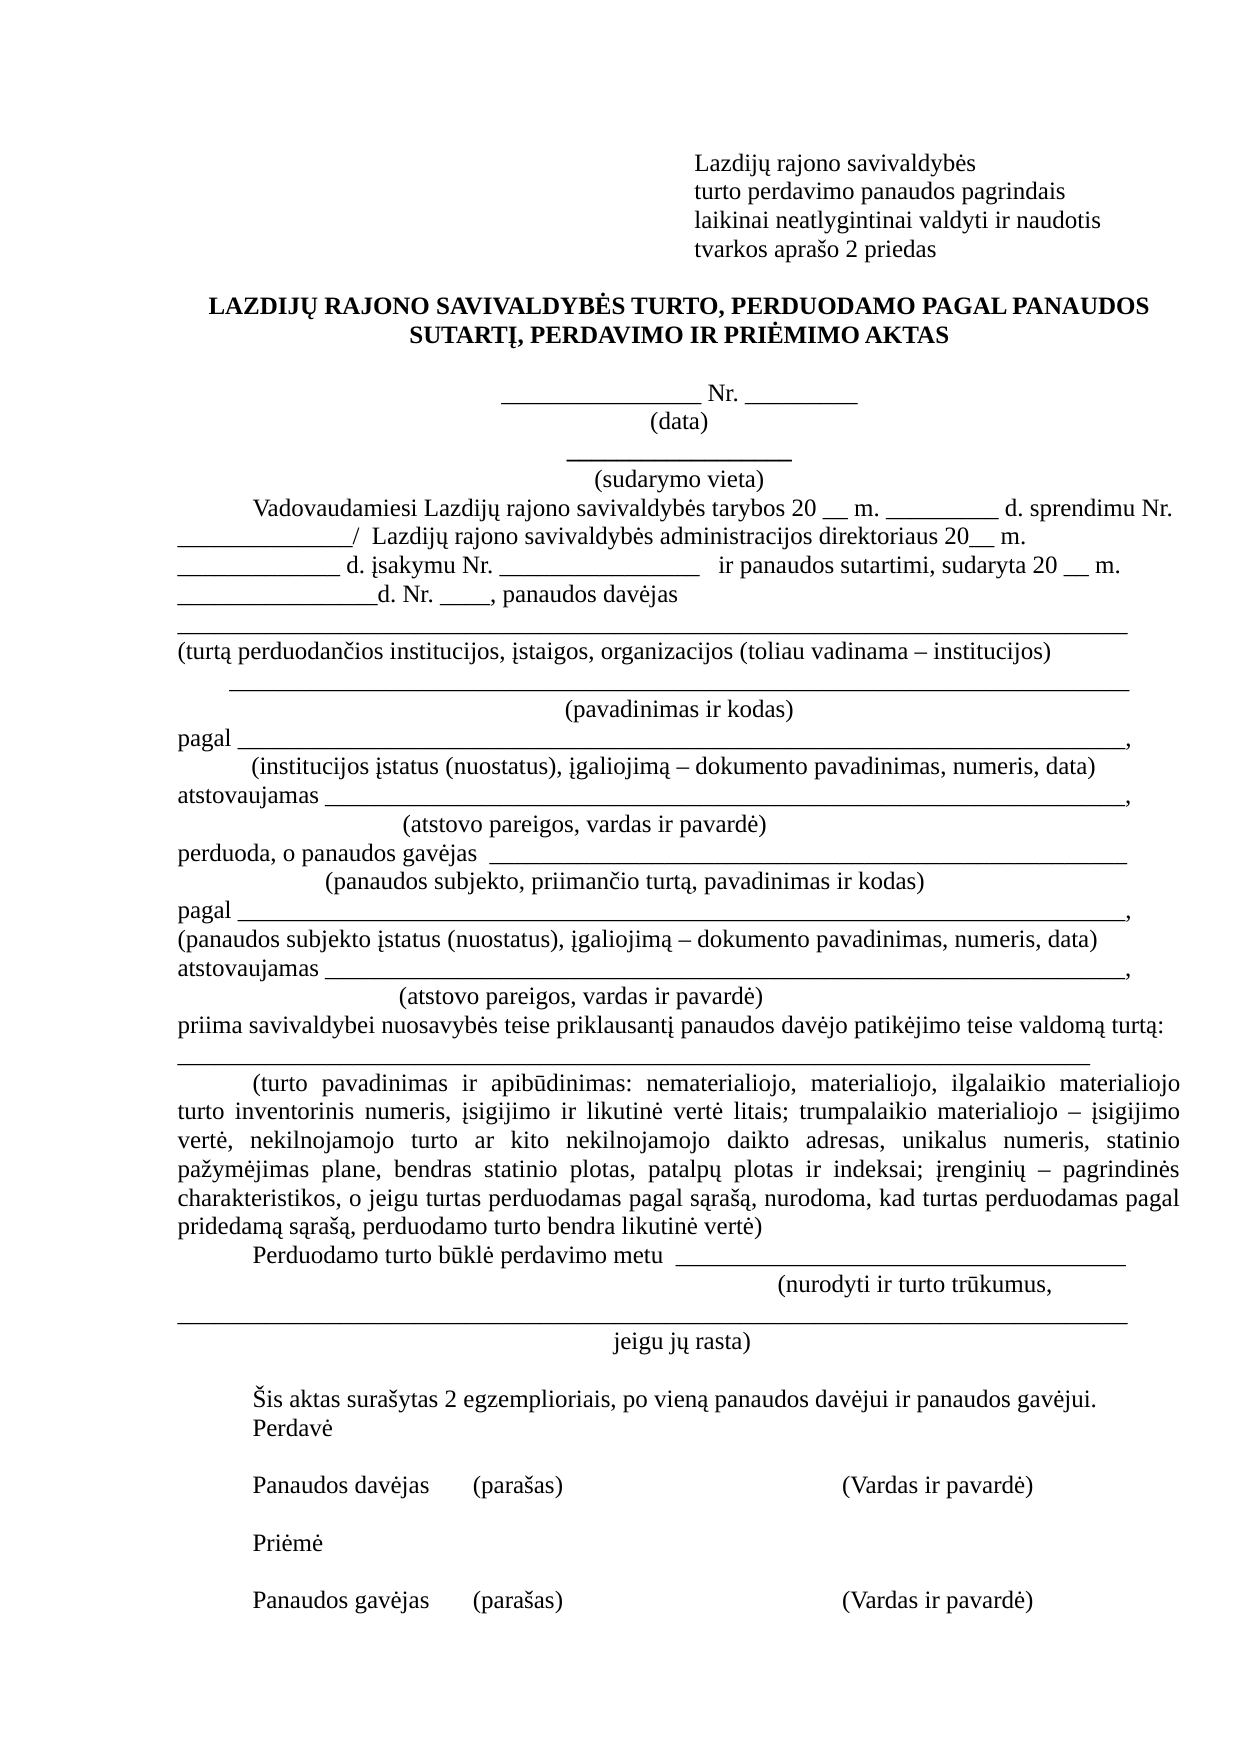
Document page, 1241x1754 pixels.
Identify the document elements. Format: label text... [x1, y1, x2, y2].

text Vadovaudamiesi Lazdijų rajono savivaldybės tarybos 20 __ m. _________ d. sprendimu Nr. ______________/ Lazdijų rajono savivaldybės administracijos direktoriaus 20__ m. _____________ d. įsakymu Nr. ________________ ir panaudos sutartimi, sudaryta 20 __ m. ________________d. Nr. ____, panaudos davėjas ____________________________________________________________________________ [177, 493, 1181, 636]
text Panaudos davėjas (parašas) (Vardas ir pavardė) [177, 1470, 1181, 1499]
text laikinai neatlygintinai valdyti ir naudotis [694, 205, 1181, 234]
text Panaudos gavėjas (parašas) (Vardas ir pavardė) [177, 1585, 1181, 1614]
text Priėmė [177, 1528, 1181, 1556]
text ________________________________________________________________________ [177, 665, 1181, 694]
text pagal _______________________________________________________________________, [177, 895, 1181, 924]
text ________________ Nr. _________ [177, 378, 1181, 406]
text atstovaujamas ________________________________________________________________, [177, 953, 1181, 981]
text Šis aktas surašytas 2 egzemplioriais, po vieną panaudos davėjui ir panaudos gavėjui. [177, 1384, 1181, 1413]
text (sudarymo vieta) [177, 464, 1181, 493]
text (atstovo pareigos, vardas ir pavardė) [399, 981, 1181, 1010]
text (turtą perduodančios institucijos, įstaigos, organizacijos (toliau vadinama – institucijos) [177, 636, 1181, 665]
text Perdavė [177, 1413, 1181, 1441]
text tvarkos aprašo 2 priedas [620, 234, 1181, 263]
text Perduodamo turto būklė perdavimo metu ____________________________________ [177, 1240, 1181, 1269]
text (data) [177, 406, 1181, 435]
text LAZDIJŲ RAJONO SAVIVALDYBĖS TURTO, PERDUODAMO PAGAL PANAUDOS SUTARTĮ, PERDAVIMO IR PRIĖMIMO AKTAS [177, 291, 1181, 349]
text atstovaujamas ________________________________________________________________, [177, 780, 1181, 809]
text (pavadinimas ir kodas) [177, 694, 1181, 723]
text pagal _______________________________________________________________________, [177, 723, 1181, 751]
text (turto pavadinimas ir apibūdinimas: nematerialiojo, materialiojo, ilgalaikio materialiojo turto inventorinis numeris, įsigijimo ir likutinė vertė litais; trumpalaikio materialiojo – įsigijimo vertė, nekilnojamojo turto ar kito nekilnojamojo daikto adresas, unikalus numeris, statinio pažymėjimas plane, bendras statinio plotas, patalpų plotas ir indeksai; įrenginių – pagrindinės charakteristikos, o jeigu turtas perduodamas pagal sąrašą, nurodoma, kad turtas perduodamas pagal pridedamą sąrašą, perduodamo turto bendra likutinė vertė) [177, 1068, 1181, 1240]
text (panaudos subjekto, priimančio turtą, pavadinimas ir kodas) [325, 866, 1181, 895]
text (nurodyti ir turto trūkumus, ____________________________________________________________________________ [177, 1269, 1181, 1326]
text (panaudos subjekto įstatus (nuostatus), įgaliojimą – dokumento pavadinimas, numeris, data) [177, 924, 1181, 953]
text priima savivaldybei nuosavybės teise priklausantį panaudos davėjo patikėjimo teise valdomą turtą: [177, 1010, 1181, 1039]
text jeigu jų rasta) [177, 1326, 1181, 1355]
text turto perdavimo panaudos pagrindais [620, 176, 1181, 205]
text perduoda, o panaudos gavėjas ___________________________________________________ [177, 838, 1181, 866]
text (atstovo pareigos, vardas ir pavardė) [177, 809, 1181, 838]
text __________________ [177, 435, 1181, 464]
text Lazdijų rajono savivaldybės [620, 148, 1181, 176]
text _________________________________________________________________________ [177, 1039, 1181, 1068]
text (institucijos įstatus (nuostatus), įgaliojimą – dokumento pavadinimas, numeris, data) [251, 751, 1181, 780]
